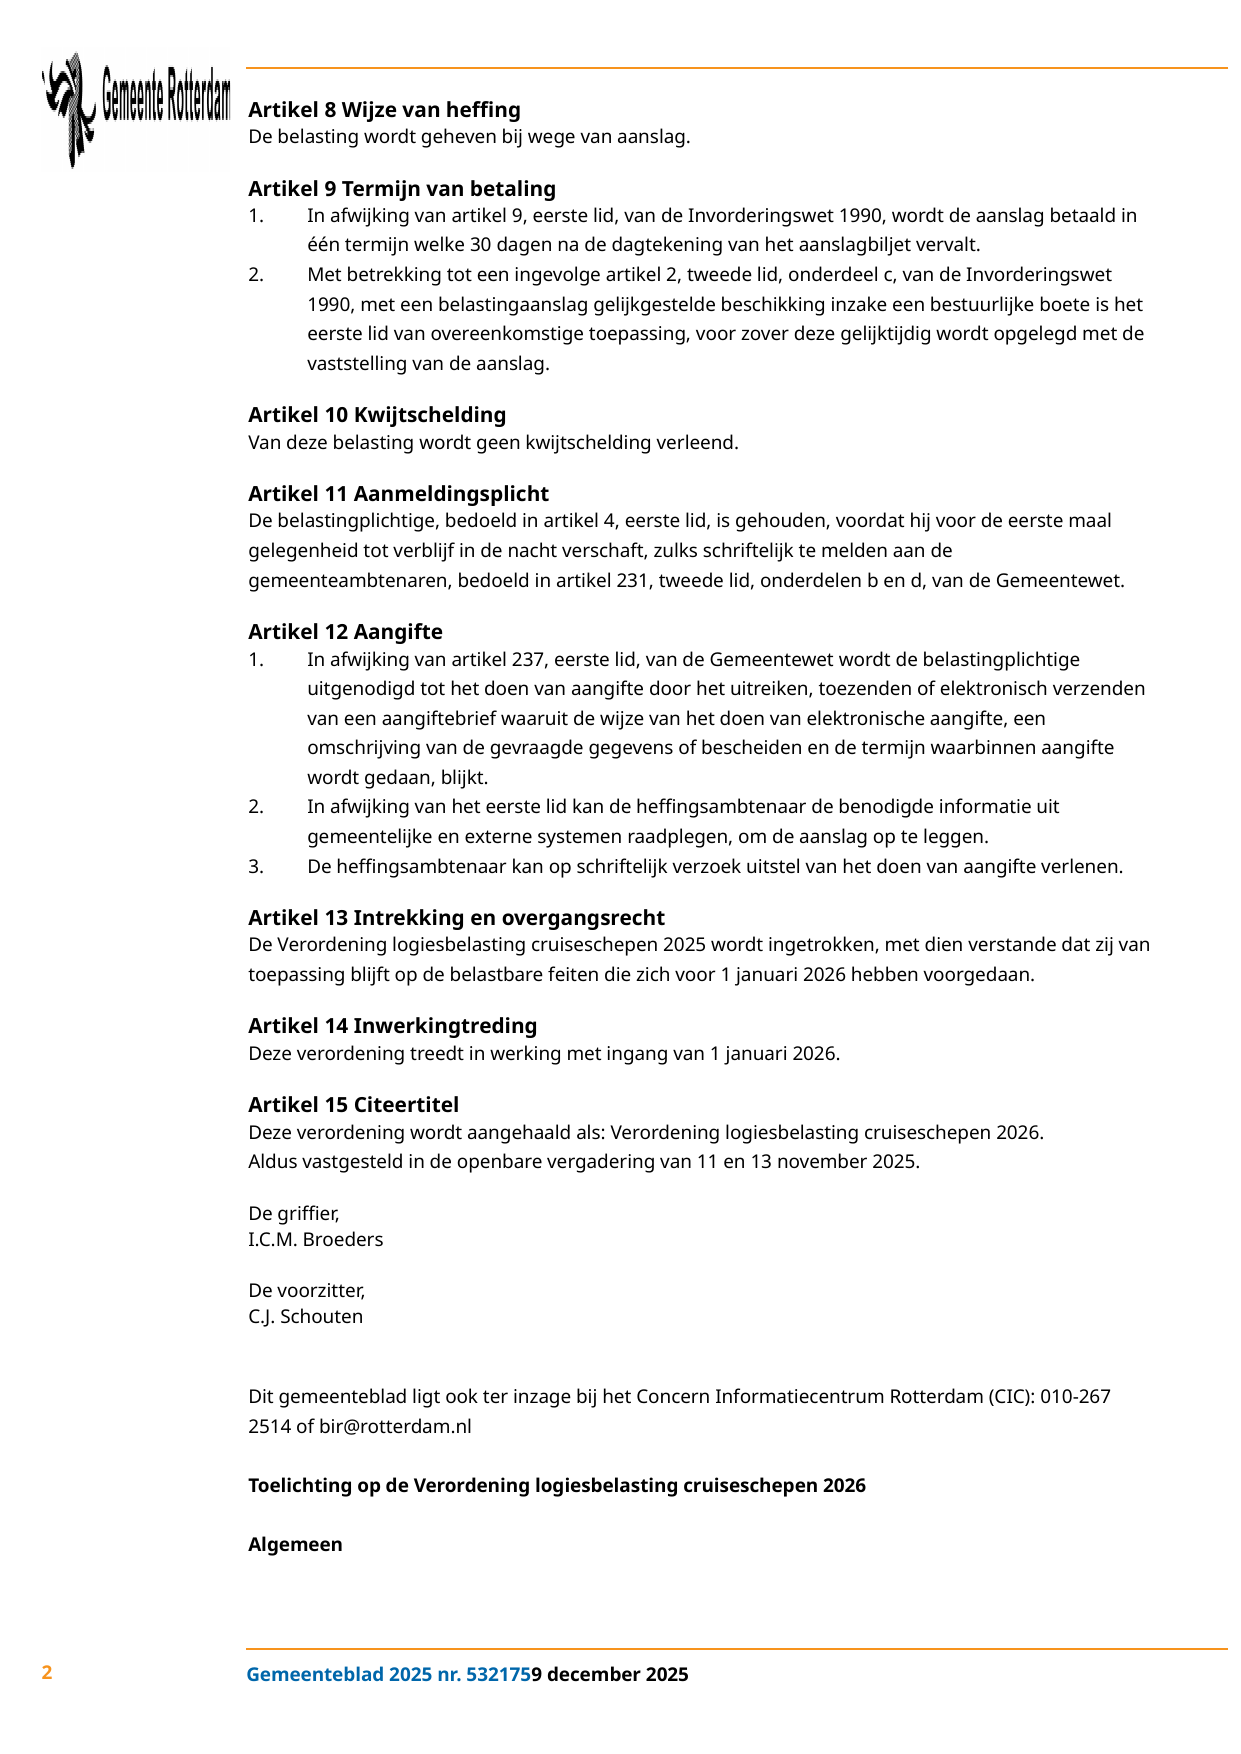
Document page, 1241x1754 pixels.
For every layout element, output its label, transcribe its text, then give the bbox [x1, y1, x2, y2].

text Artikel 10 Kwijtschelding [248, 400, 1152, 429]
picture [41, 47, 231, 172]
text Artikel 12 Aangifte [248, 617, 1152, 646]
text De belastingplichtige, bedoeld in artikel 4, eerste lid, is gehouden, voordat hij voor de eerste maal gelegenheid tot verblijf in de nacht verschaft, zulks schriftelijk te melden aan de gemeenteambtenaren, bedoeld in artikel 231, tweede lid, onderdelen b en d, van de Gemeentewet. [248, 508, 1152, 593]
text Toelichting op de Verordening logiesbelasting cruiseschepen 2026 [248, 1472, 1152, 1498]
list In afwijking van artikel 237, eerste lid, van de Gemeentewet wordt de belastingplichtige uitgenodigd tot het doen van aangifte door het uitreiken, toezenden of elektronisch verzenden van een aangiftebrief waaruit de wijze van het doen van elektronische aangifte, een omschrijving van de gevraagde gegevens of bescheiden en de termijn waarbinnen aangifte wordt gedaan, blijkt. [248, 646, 1152, 790]
text De Verordening logiesbelasting cruiseschepen 2025 wordt ingetrokken, met dien verstande dat zij van toepassing blijft op de belastbare feiten die zich voor 1 januari 2026 hebben voorgedaan. [248, 932, 1152, 987]
text De voorzitter, [248, 1277, 1152, 1303]
list In afwijking van artikel 9, eerste lid, van de Invorderingswet 1990, wordt de aanslag betaald in één termijn welke 30 dagen na de dagtekening van het aanslagbiljet vervalt. [248, 202, 1152, 257]
text Aldus vastgesteld in de openbare vergadering van 11 en 13 november 2025. [248, 1148, 1152, 1174]
text Artikel 11 Aanmeldingsplicht [248, 479, 1152, 508]
text Artikel 8 Wijze van heffing [248, 95, 1152, 123]
text De belasting wordt geheven bij wege van aanslag. [248, 123, 1152, 149]
text Artikel 15 Citeertitel [248, 1091, 1152, 1119]
text Artikel 13 Intrekking en overgangsrecht [248, 903, 1152, 932]
list In afwijking van het eerste lid kan de heffingsambtenaar de benodigde informatie uit gemeentelijke en externe systemen raadplegen, om de aanslag op te leggen. [248, 794, 1152, 849]
text Artikel 14 Inwerkingtreding [248, 1012, 1152, 1040]
list Met betrekking tot een ingevolge artikel 2, tweede lid, onderdeel c, van de Invorderingswet 1990, met een belastingaanslag gelijkgestelde beschikking inzake een bestuurlijke boete is het eerste lid van overeenkomstige toepassing, voor zover deze gelijktijdig wordt opgelegd met de vaststelling van de aanslag. [248, 261, 1152, 376]
text De griffier, [248, 1200, 1152, 1226]
text Deze verordening treedt in werking met ingang van 1 januari 2026. [248, 1040, 1152, 1066]
text Deze verordening wordt aangehaald als: Verordening logiesbelasting cruiseschepen 2026. [248, 1119, 1152, 1145]
text Dit gemeenteblad ligt ook ter inzage bij het Concern Informatiecentrum Rotterdam (CIC): 010-267 2514 of bir@rotterdam.nl [248, 1383, 1152, 1439]
text I.C.M. Broeders [248, 1226, 1152, 1251]
text C.J. Schouten [248, 1303, 1152, 1329]
text Van deze belasting wordt geen kwijtschelding verleend. [248, 429, 1152, 454]
list De heffingsambtenaar kan op schriftelijk verzoek uitstel van het doen van aangifte verlenen. [248, 853, 1152, 878]
text Algemeen [248, 1531, 1152, 1557]
text Artikel 9 Termijn van betaling [248, 174, 1152, 202]
